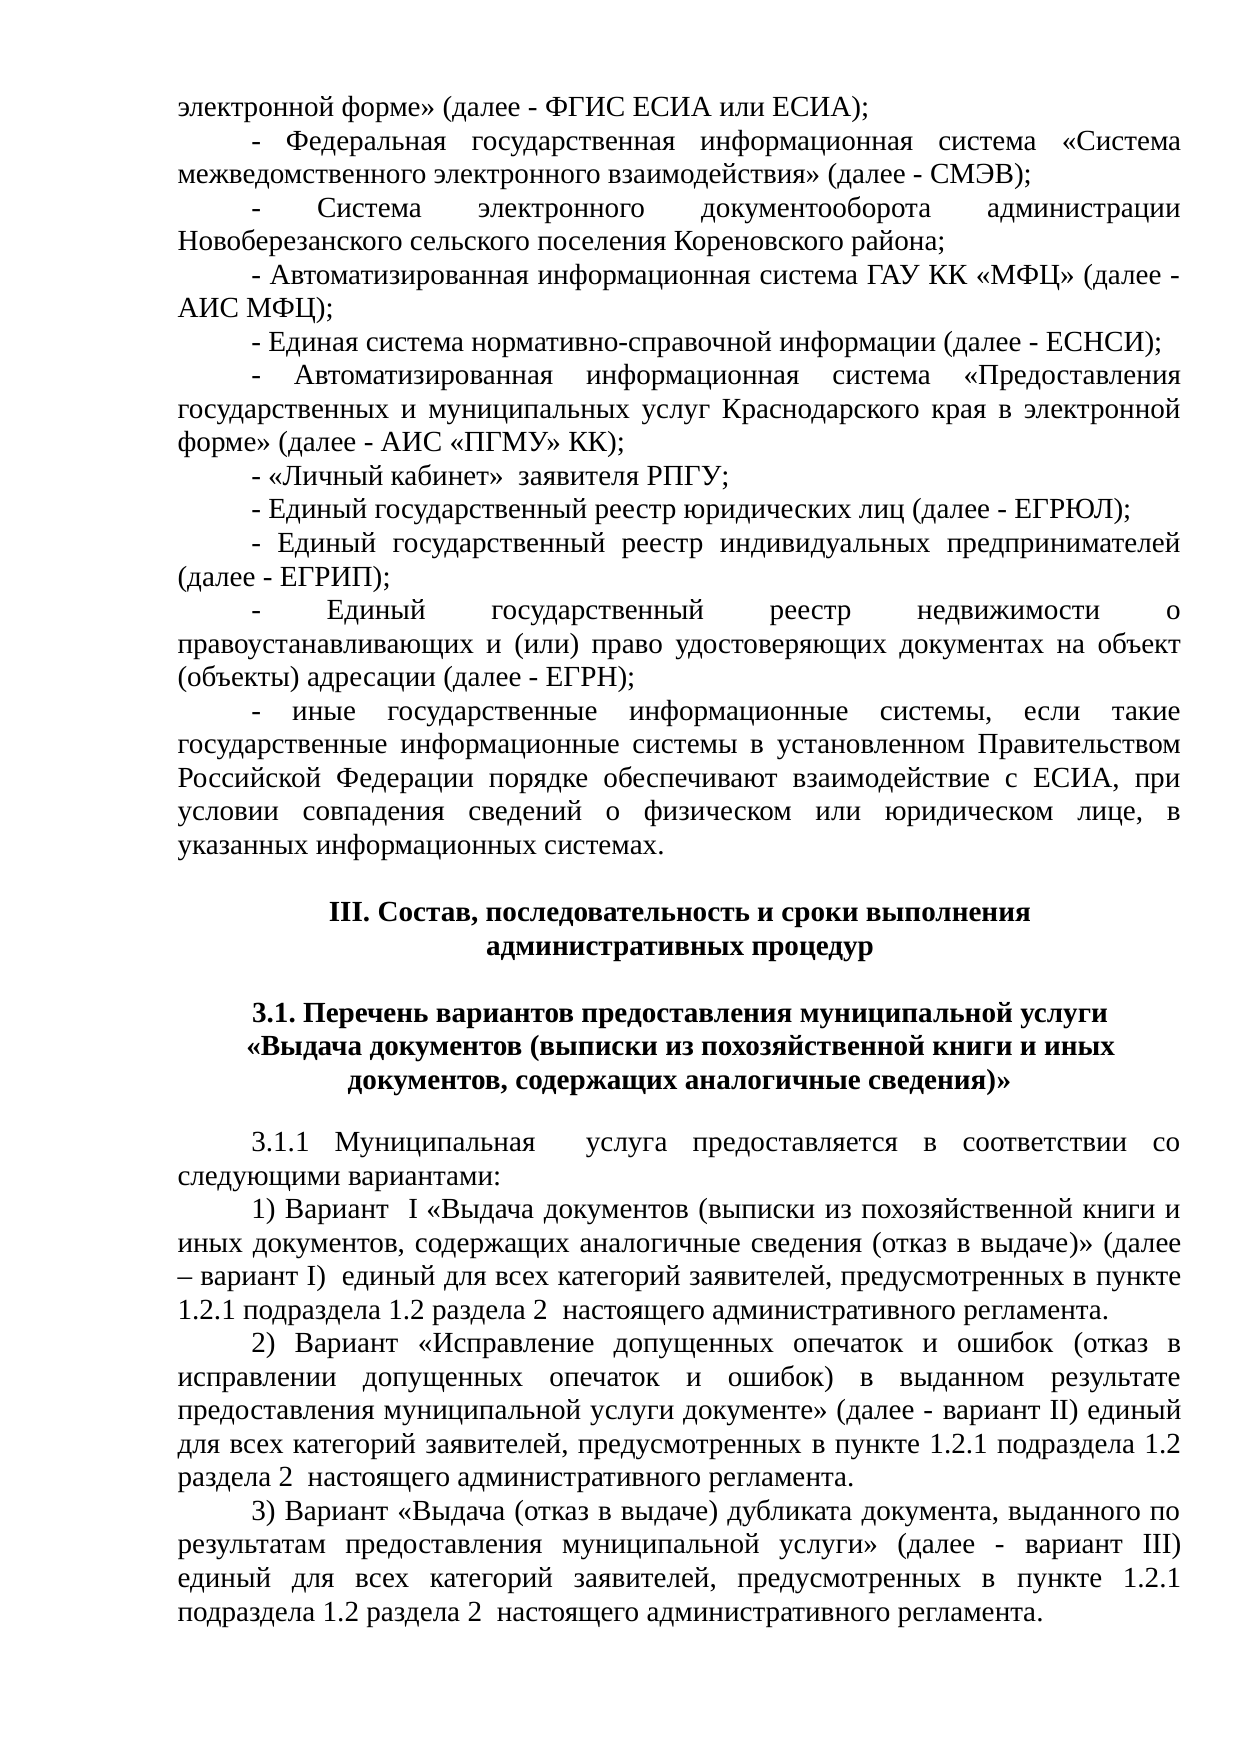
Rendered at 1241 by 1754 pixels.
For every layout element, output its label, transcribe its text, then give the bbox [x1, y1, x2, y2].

list 1) Вариант I «Выдача документов (выписки из похозяйственной книги и иных документов, содержащих аналогичные сведения (отказ в выдаче)» (далее – вариант I) единый для всех категорий заявителей, предусмотренных в пункте 1.2.1 подраздела 1.2 раздела 2 настоящего административного регламента. [177, 1191, 1181, 1325]
list 2) Вариант «Исправление допущенных опечаток и ошибок (отказ в исправлении допущенных опечаток и ошибок) в выданном результате предоставления муниципальной услуги документе» (далее - вариант II) единый для всех категорий заявителей, предусмотренных в пункте 1.2.1 подраздела 1.2 раздела 2 настоящего административного регламента. [177, 1325, 1181, 1493]
list «Выдача документов (выписки из похозяйственной книги и иных документов, содержащих аналогичные сведения)» [177, 1028, 1181, 1095]
text электронной форме» (далее - ФГИС ЕСИА или ЕСИА); [177, 89, 1181, 123]
text - иные государственные информационные системы, если такие государственные информационные системы в установленном Правительством Российской Федерации порядке обеспечивают взаимодействие с ЕСИА, при условии совпадения сведений о физическом или юридическом лице, в указанных информационных системах. [177, 693, 1181, 861]
text - Автоматизированная информационная система «Предоставления государственных и муниципальных услуг Краснодарского края в электронной форме» (далее - АИС «ПГМУ» КК); [177, 357, 1181, 458]
text - Единая система нормативно-справочной информации (далее - ЕСНСИ); [177, 324, 1181, 357]
text - Автоматизированная информационная система ГАУ КК «МФЦ» (далее - АИС МФЦ); [177, 257, 1181, 324]
text - Федеральная государственная информационная система «Система межведомственного электронного взаимодействия» (далее - СМЭВ); [177, 123, 1181, 190]
text - Единый государственный реестр индивидуальных предпринимателей (далее - ЕГРИП); [177, 525, 1181, 592]
list административных процедур [179, 928, 1181, 961]
text - Единый государственный реестр недвижимости о правоустанавливающих и (или) право удостоверяющих документах на объект (объекты) адресации (далее - ЕГРН); [177, 592, 1181, 693]
text - «Личный кабинет» заявителя РПГУ; [177, 458, 1181, 492]
list 3.1.1 Муниципальная услуга предоставляется в соответствии со следующими вариантами: [177, 1124, 1181, 1191]
list 3.1. Перечень вариантов предоставления муниципальной услуги [177, 995, 1181, 1028]
text - Система электронного документооборота администрации Новоберезанского сельского поселения Кореновского района; [177, 190, 1181, 257]
text - Единый государственный реестр юридических лиц (далее - ЕГРЮЛ); [177, 492, 1181, 525]
list III. Состав, последовательность и сроки выполнения [179, 894, 1181, 928]
list 3) Вариант «Выдача (отказ в выдаче) дубликата документа, выданного по результатам предоставления муниципальной услуги» (далее - вариант III) единый для всех категорий заявителей, предусмотренных в пункте 1.2.1 подраздела 1.2 раздела 2 настоящего административного регламента. [177, 1493, 1181, 1627]
